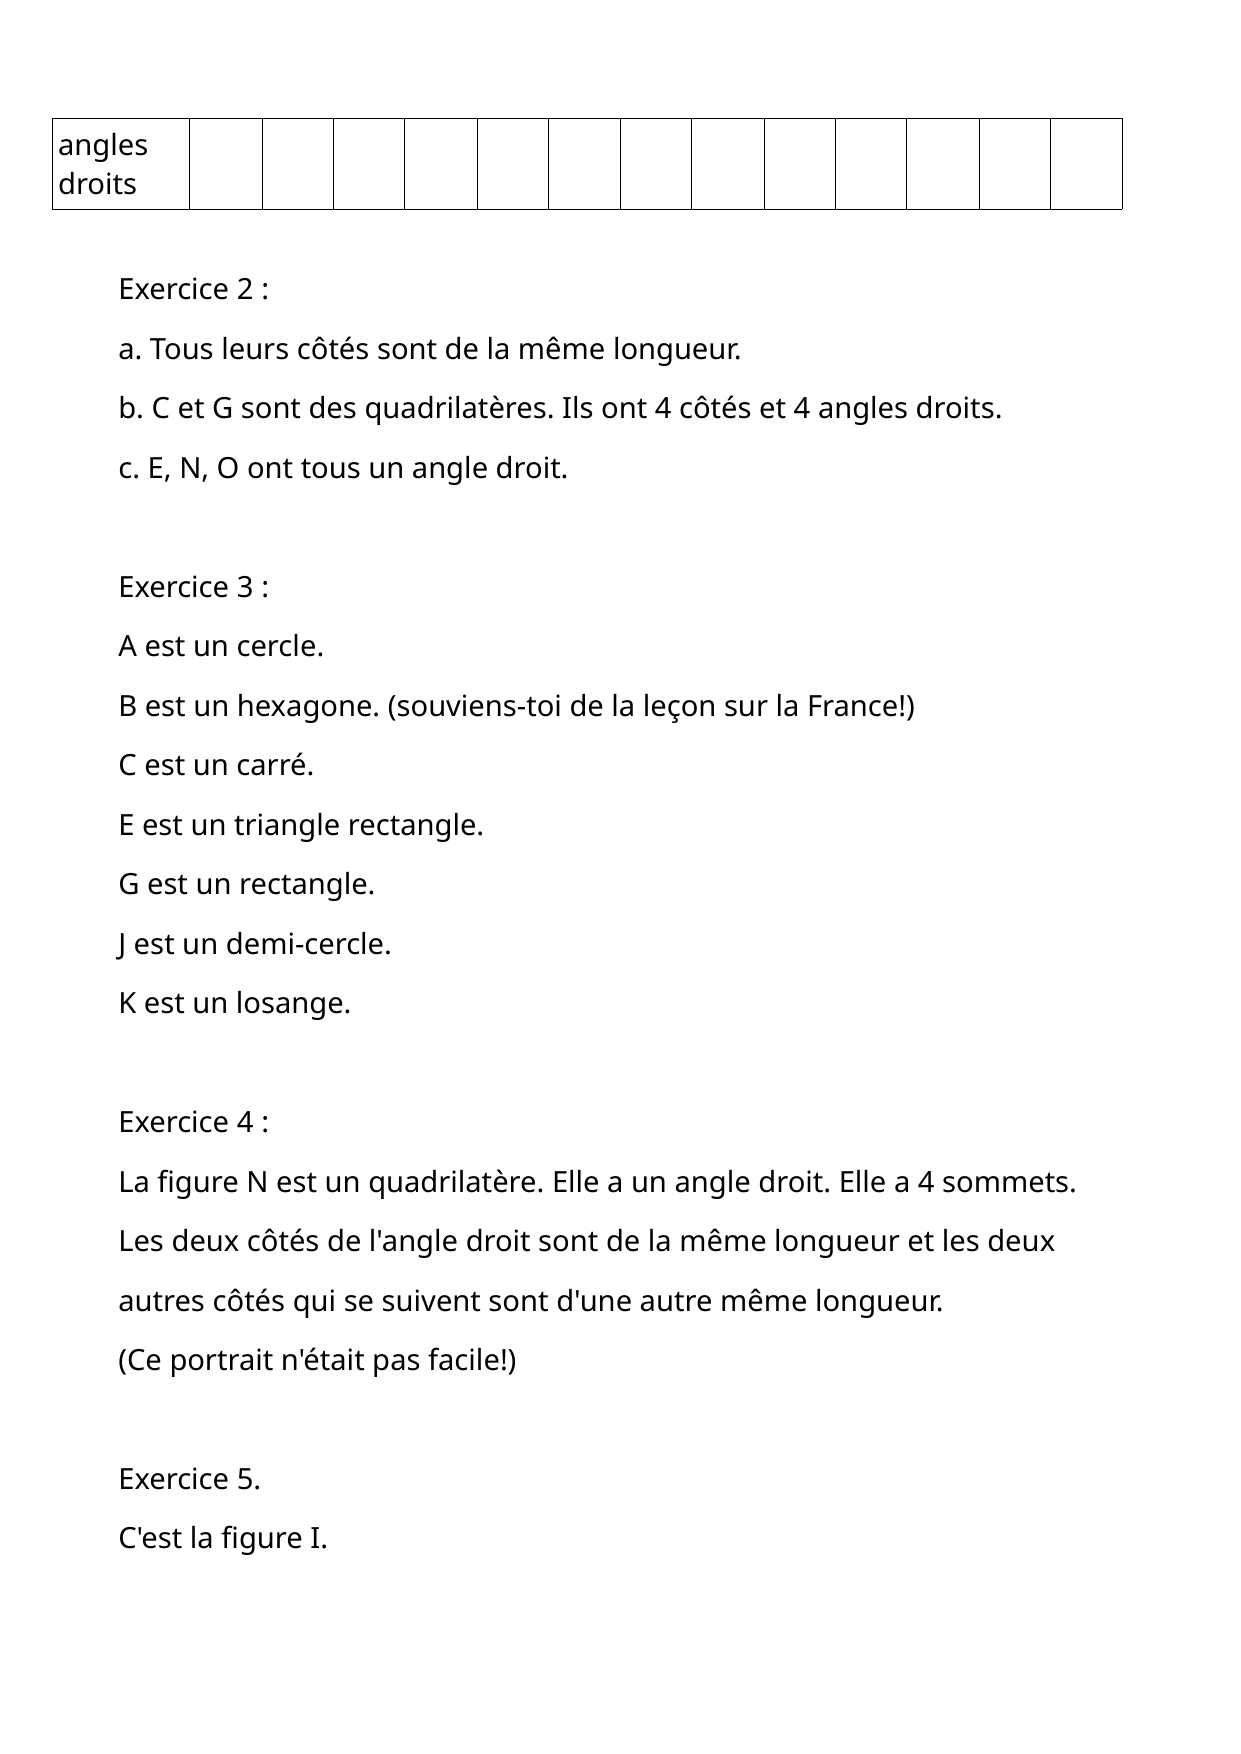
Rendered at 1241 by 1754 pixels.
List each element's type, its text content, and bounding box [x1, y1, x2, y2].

text C est un carré. [118, 744, 1122, 784]
table_cell angles droits [53, 119, 189, 209]
table_cell [549, 119, 620, 209]
table_cell [405, 119, 477, 209]
table_cell [836, 119, 906, 209]
text G est un rectangle. [118, 863, 1122, 903]
text c. E, N, O ont tous un angle droit. [118, 447, 1122, 487]
table_cell [980, 119, 1050, 209]
text K est un losange. [118, 982, 1122, 1022]
table_cell [334, 119, 404, 209]
table_cell [621, 119, 691, 209]
text La figure N est un quadrilatère. Elle a un angle droit. Elle a 4 sommets. Les deux côtés de l'angle droit sont de la même longueur et les deux autres côtés qui se suivent sont d'une autre même longueur. [118, 1161, 1122, 1319]
table_cell [1051, 119, 1122, 209]
text Exercice 2 : [118, 269, 1122, 308]
text B est un hexagone. (souviens-toi de la leçon sur la France!) [118, 685, 1122, 725]
table_cell [907, 119, 979, 209]
text b. C et G sont des quadrilatères. Ils ont 4 côtés et 4 angles droits. [118, 388, 1122, 427]
text (Ce portrait n'était pas facile!) [118, 1339, 1122, 1379]
text a. Tous leurs côtés sont de la même longueur. [118, 328, 1122, 368]
text Exercice 5. [118, 1458, 1122, 1498]
text A est un cercle. [118, 626, 1122, 665]
text C'est la figure I. [118, 1518, 1122, 1557]
text J est un demi-cercle. [118, 923, 1122, 963]
table_cell [692, 119, 764, 209]
table_cell [263, 119, 333, 209]
text Exercice 4 : [118, 1101, 1122, 1141]
text E est un triangle rectangle. [118, 804, 1122, 844]
table_cell [765, 119, 835, 209]
text Exercice 3 : [118, 566, 1122, 606]
table_cell [478, 119, 548, 209]
table_cell [190, 119, 262, 209]
